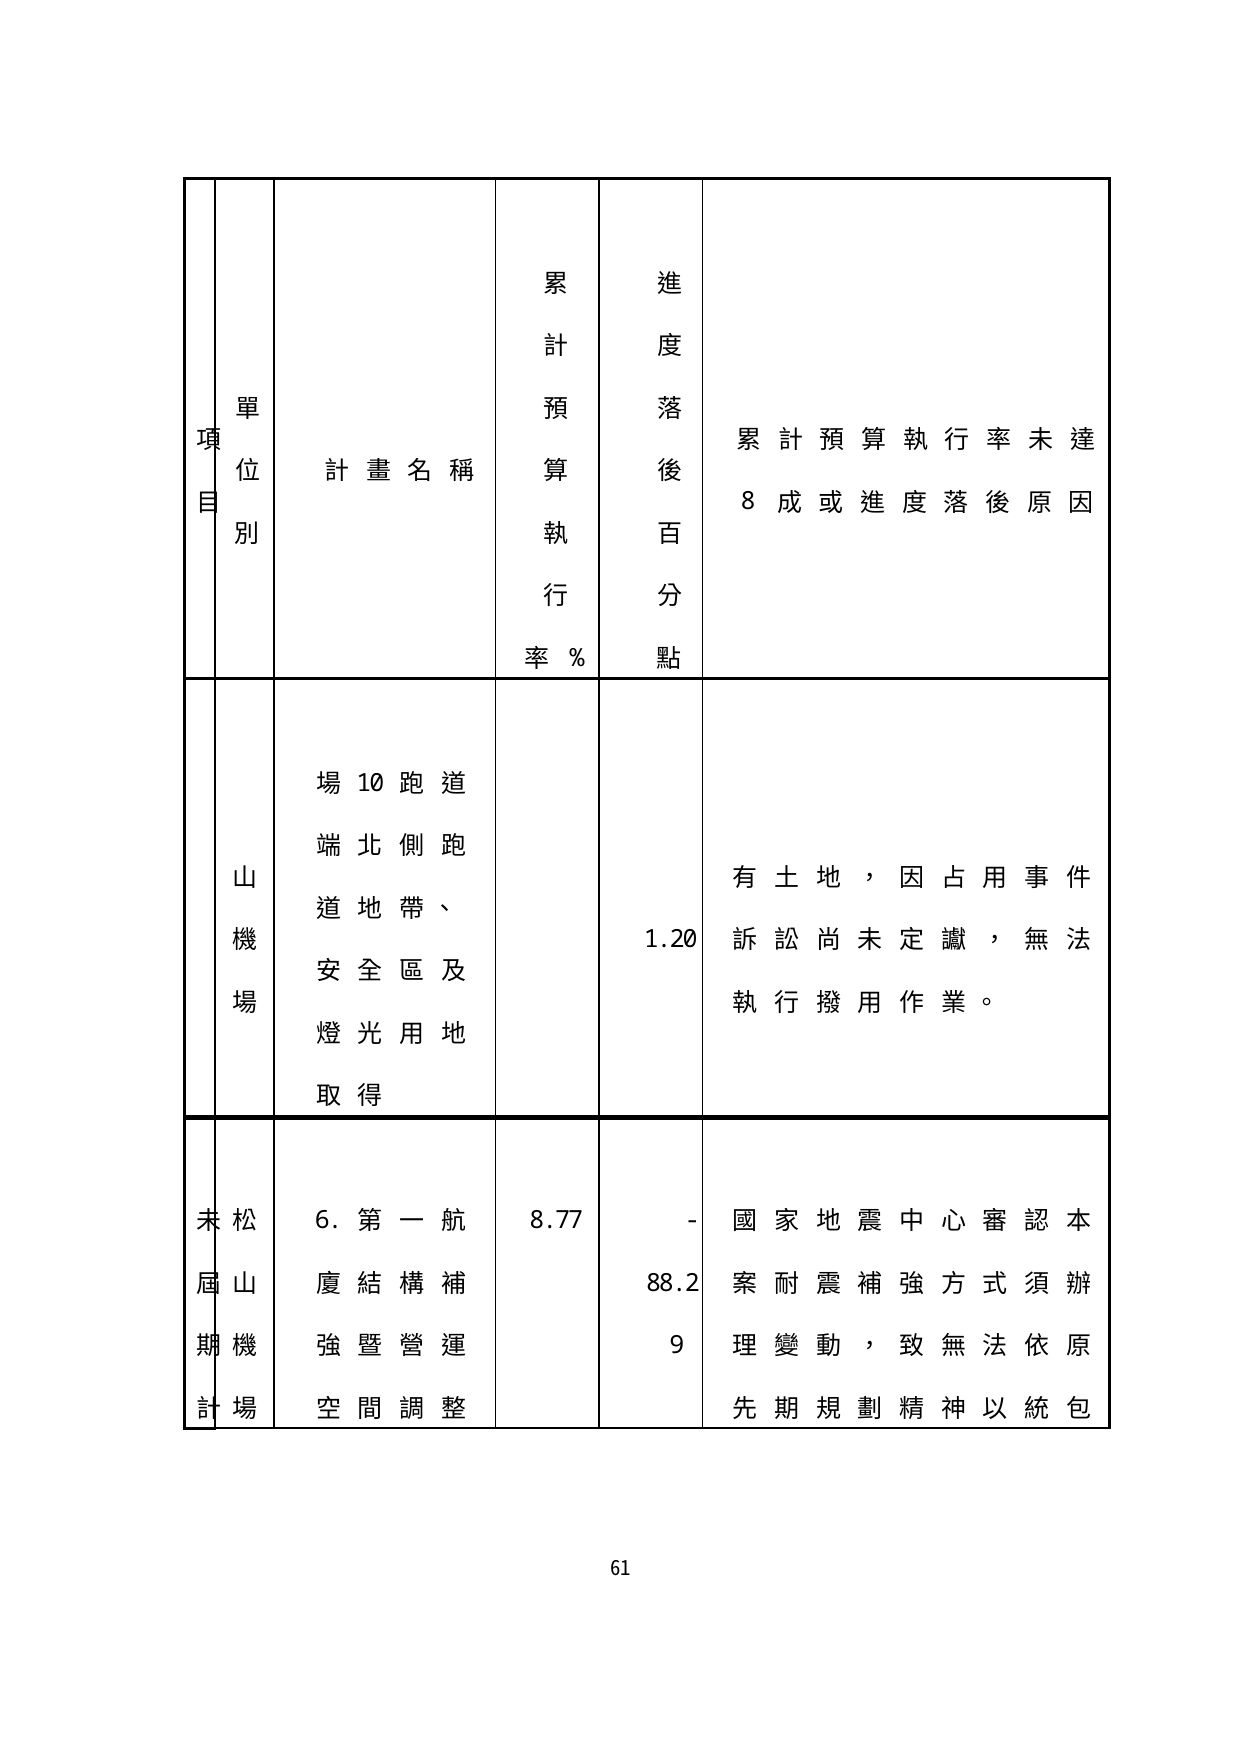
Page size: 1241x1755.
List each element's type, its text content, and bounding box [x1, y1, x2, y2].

table_header 累計預算執行率未達8成或進度落後原因 [703, 180, 1108, 677]
table_header 累計預算執行率% [496, 180, 598, 677]
table_header 單位別 [216, 180, 273, 677]
table_cell 山機場 [216, 680, 273, 1115]
table_header 計畫名稱 [275, 180, 495, 677]
table_cell 8.77 [496, 1120, 598, 1427]
table_cell 有土地，因占用事件訴訟尚未定讞，無法執行撥用作業。 [703, 680, 1108, 1115]
table_cell 已屆期計畫 [186, 680, 214, 1115]
table_cell [496, 680, 598, 1115]
table_cell 場10跑道端北側跑道地帶、安全區及燈光用地取得 [275, 680, 495, 1115]
table_header 進度落後百分點 [600, 180, 702, 677]
table_cell 未屆期計畫 [186, 1120, 214, 1427]
table_cell 國家地震中心審認本案耐震補強方式須辦理變動，致無法依原先期規劃精神以統包 [703, 1120, 1108, 1427]
table_cell 6.第一航廈結構補強暨營運空間調整 [275, 1120, 495, 1427]
table_header 項目 [186, 180, 214, 677]
table_cell -1.20 [600, 680, 702, 1115]
table_cell 松山機場 [216, 1120, 273, 1427]
table_cell -88.29 [600, 1120, 702, 1427]
